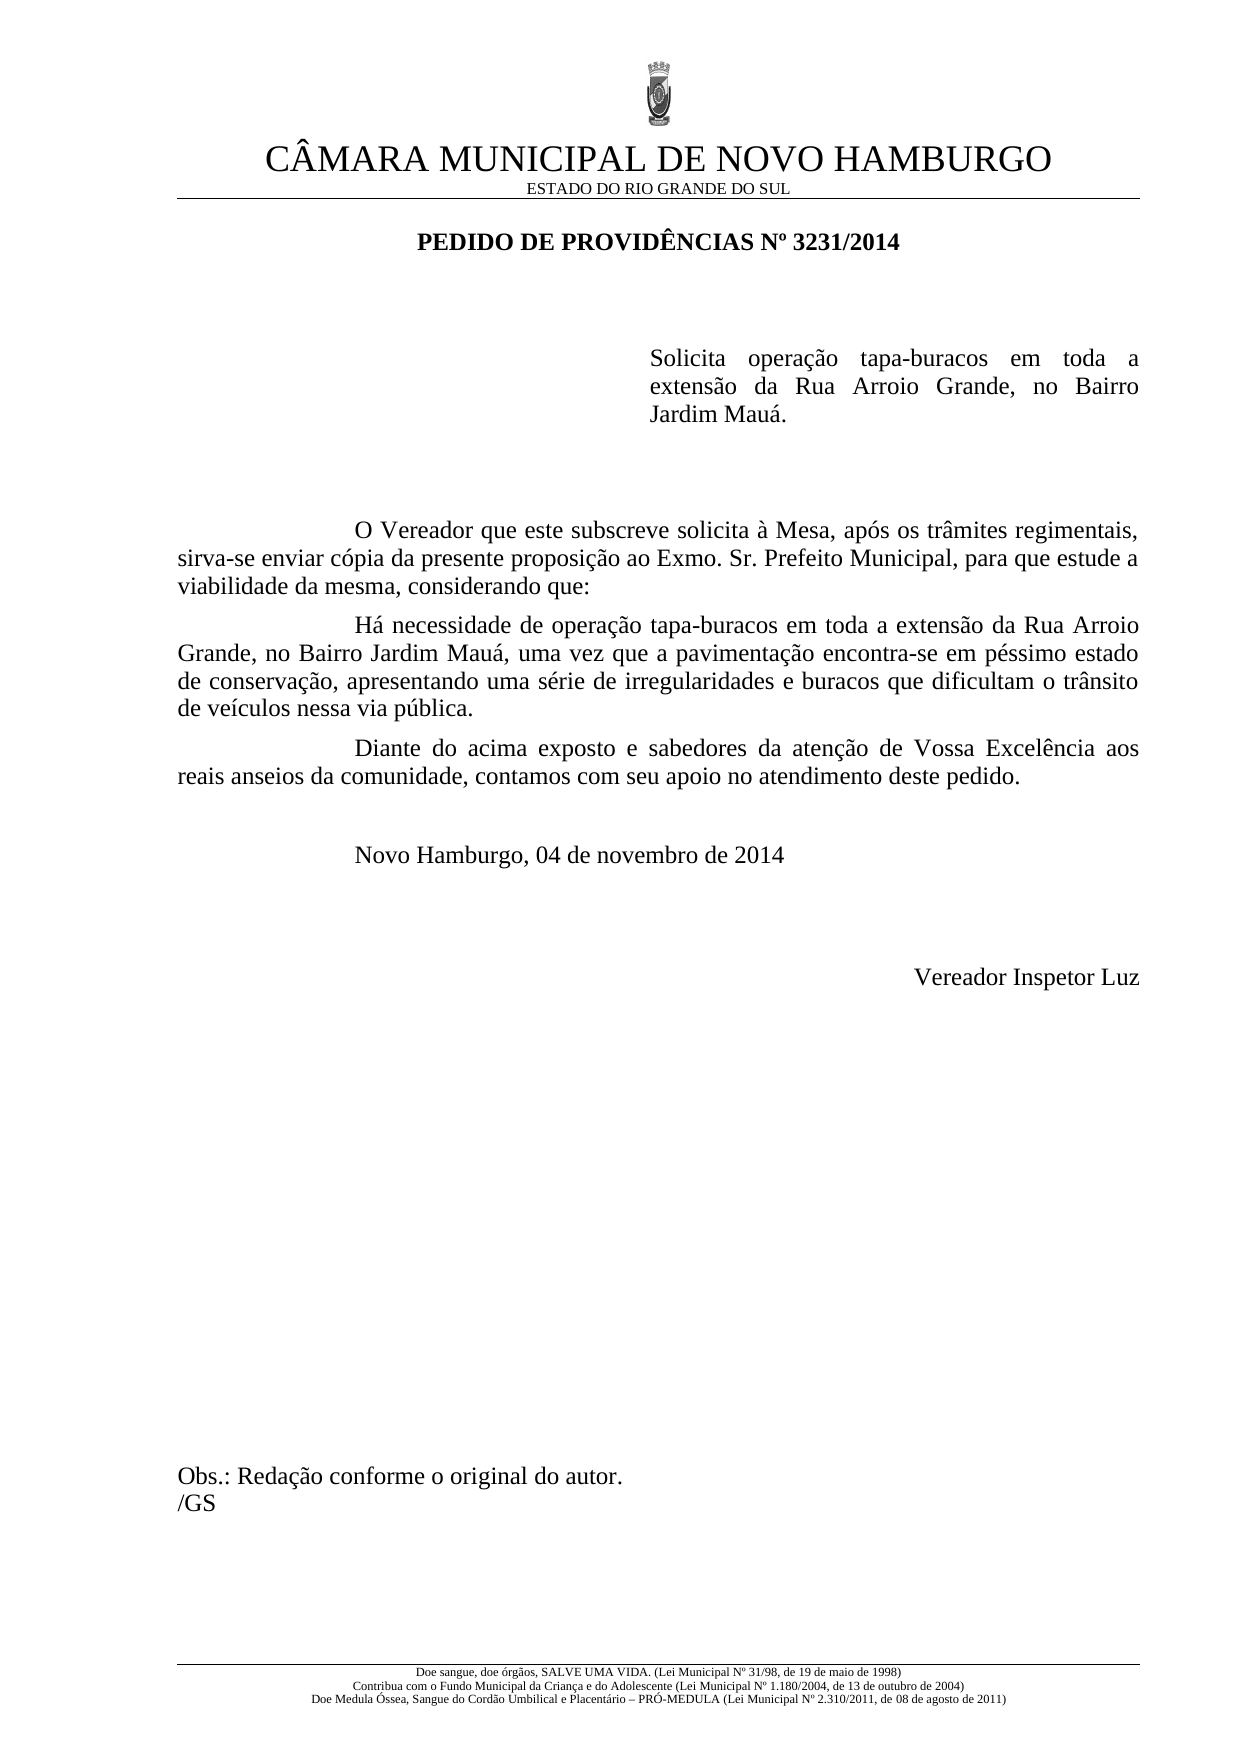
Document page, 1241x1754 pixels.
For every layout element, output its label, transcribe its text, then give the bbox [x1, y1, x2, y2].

text Diante do acima exposto e sabedores da atenção de Vossa Excelência aos reais anseios da comunidade, contamos com seu apoio no atendimento deste pedido. [177, 734, 1140, 789]
text O Vereador que este subscreve solicita à Mesa, após os trâmites regimentais, sirva-se enviar cópia da presente proposição ao Exmo. Sr. Prefeito Municipal, para que estude a viabilidade da mesma, considerando que: [177, 516, 1140, 599]
text Vereador Inspetor Luz [768, 963, 1140, 991]
text Solicita operação tapa-buracos em toda a extensão da Rua Arroio Grande, no Bairro Jardim Mauá. [649, 344, 1140, 428]
title PEDIDO DE PROVIDÊNCIAS Nº 3231/2014 [177, 228, 1140, 256]
text Novo Hamburgo, 04 de novembro de 2014 [177, 841, 1140, 869]
text Há necessidade de operação tapa-buracos em toda a extensão da Rua Arroio Grande, no Bairro Jardim Mauá, uma vez que a pavimentação encontra-se em péssimo estado de conservação, apresentando uma série de irregularidades e buracos que dificultam o trânsito de veículos nessa via pública. [177, 611, 1140, 722]
text /GS [177, 1489, 1140, 1517]
text Obs.: Redação conforme o original do autor. [177, 1462, 1140, 1489]
